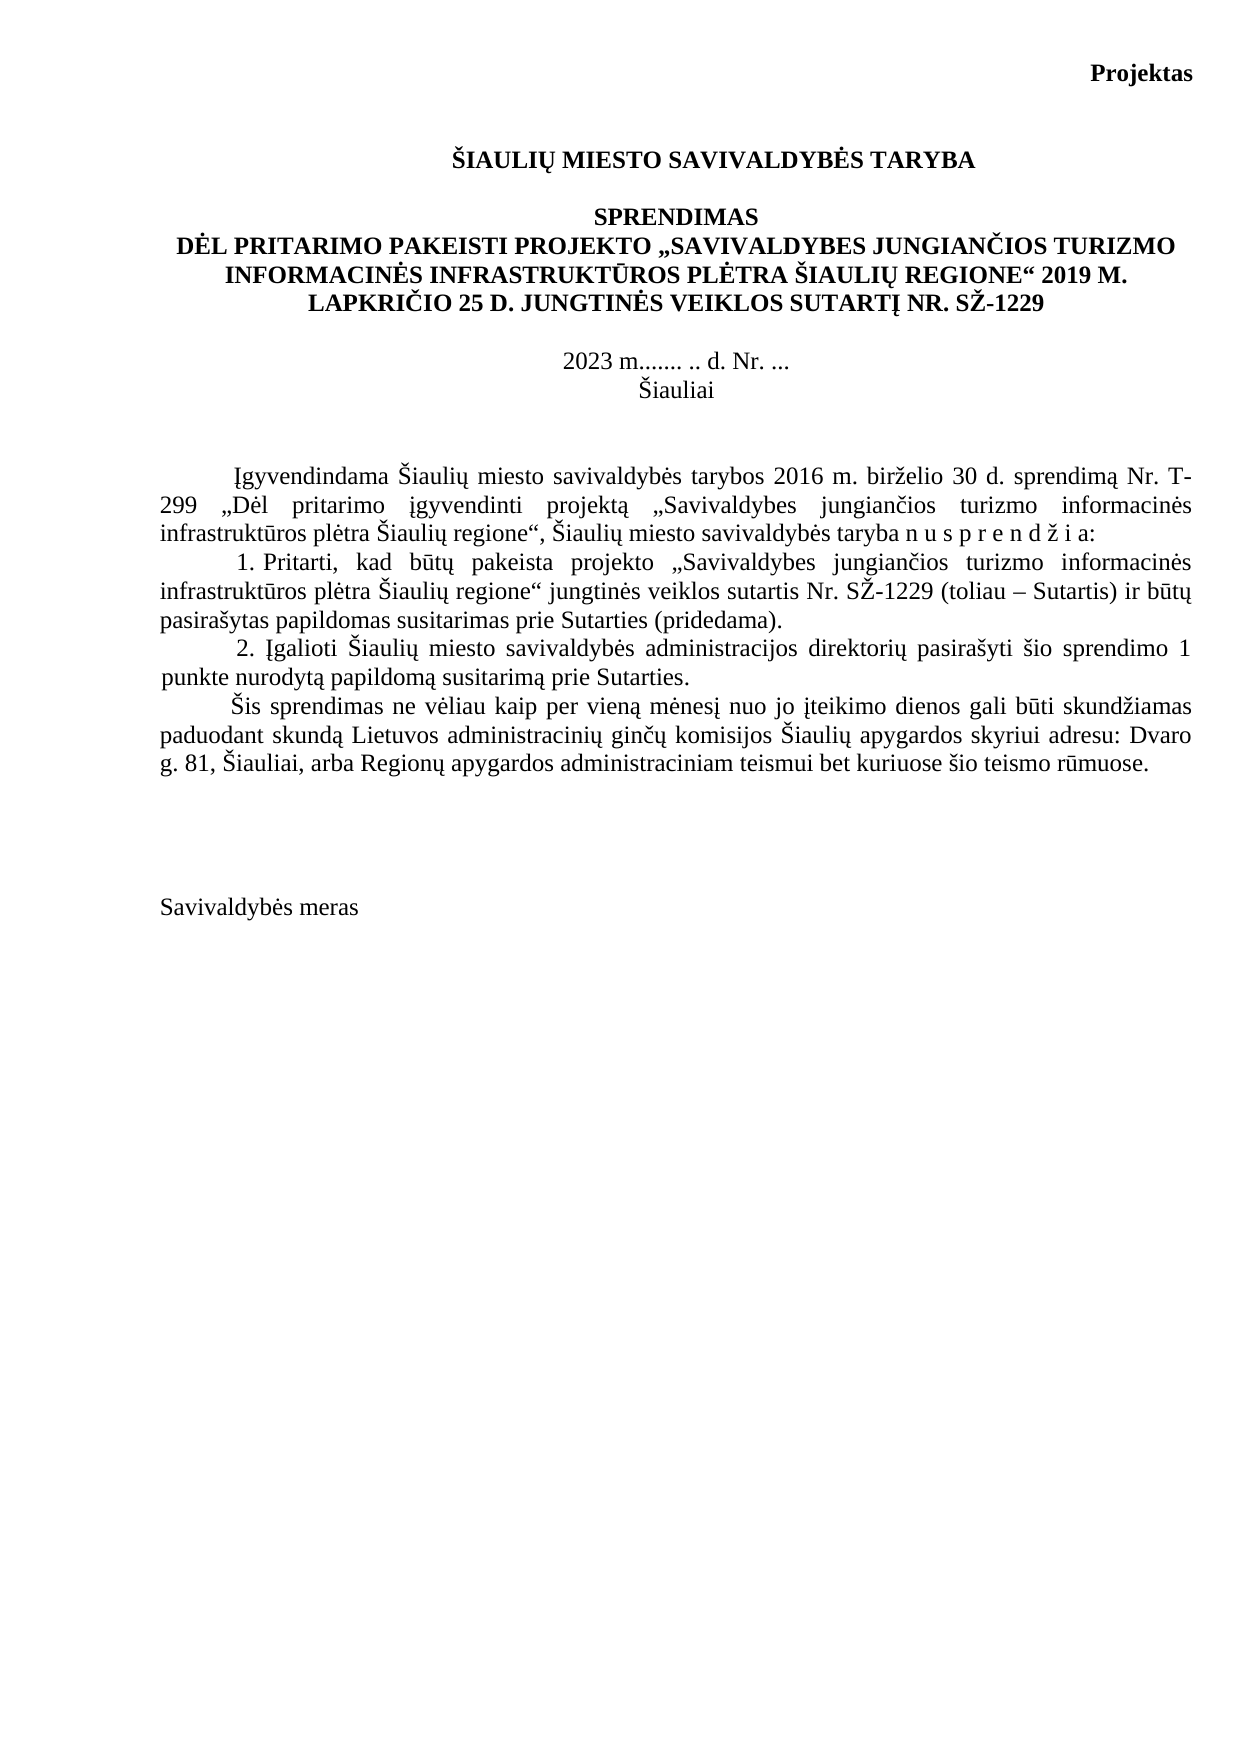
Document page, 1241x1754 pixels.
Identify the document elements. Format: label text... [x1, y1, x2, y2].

text Šiauliai [159, 375, 1193, 403]
text Šis sprendimas ne vėliau kaip per vieną mėnesį nuo jo įteikimo dienos gali būti skundžiamas paduodant skundą Lietuvos administracinių ginčų komisijos Šiaulių apygardos skyriui adresu: Dvaro g. 81, Šiauliai, arba Regionų apygardos administraciniam teismui bet kuriuose šio teismo rūmuose. [159, 691, 1193, 777]
text SPRENDIMAS [159, 202, 1193, 231]
text Savivaldybės meras [159, 892, 1193, 921]
text 2. Įgalioti Šiaulių miesto savivaldybės administracijos direktorių pasirašyti šio sprendimo 1 punkte nurodytą papildomą susitarimą prie Sutarties. [161, 633, 1193, 691]
subtitle ŠIAULIŲ MIESTO SAVIVALDYBĖS TARYBA [159, 145, 1193, 173]
text Projektas [159, 58, 1193, 87]
text DĖL PRITARIMO PAKEISTI PROJEKTO „SAVIVALDYBES JUNGIANČIOS TURIZMO INFORMACINĖS INFRASTRUKTŪROS PLĖTRA ŠIAULIŲ REGIONE“ 2019 M. LAPKRIČIO 25 D. JUNGTINĖS VEIKLOS SUTARTĮ NR. SŽ-1229 [159, 231, 1193, 317]
text Įgyvendindama Šiaulių miesto savivaldybės tarybos 2016 m. birželio 30 d. sprendimą Nr. T-299 „Dėl pritarimo įgyvendinti projektą „Savivaldybes jungiančios turizmo informacinės infrastruktūros plėtra Šiaulių regione“, Šiaulių miesto savivaldybės taryba n u s p r e n d ž i a: [159, 461, 1193, 547]
text 2023 m....... .. d. Nr. ... [159, 346, 1193, 375]
text 1. Pritarti, kad būtų pakeista projekto „Savivaldybes jungiančios turizmo informacinės infrastruktūros plėtra Šiaulių regione“ jungtinės veiklos sutartis Nr. SŽ-1229 (toliau – Sutartis) ir būtų pasirašytas papildomas susitarimas prie Sutarties (pridedama). [159, 547, 1193, 633]
